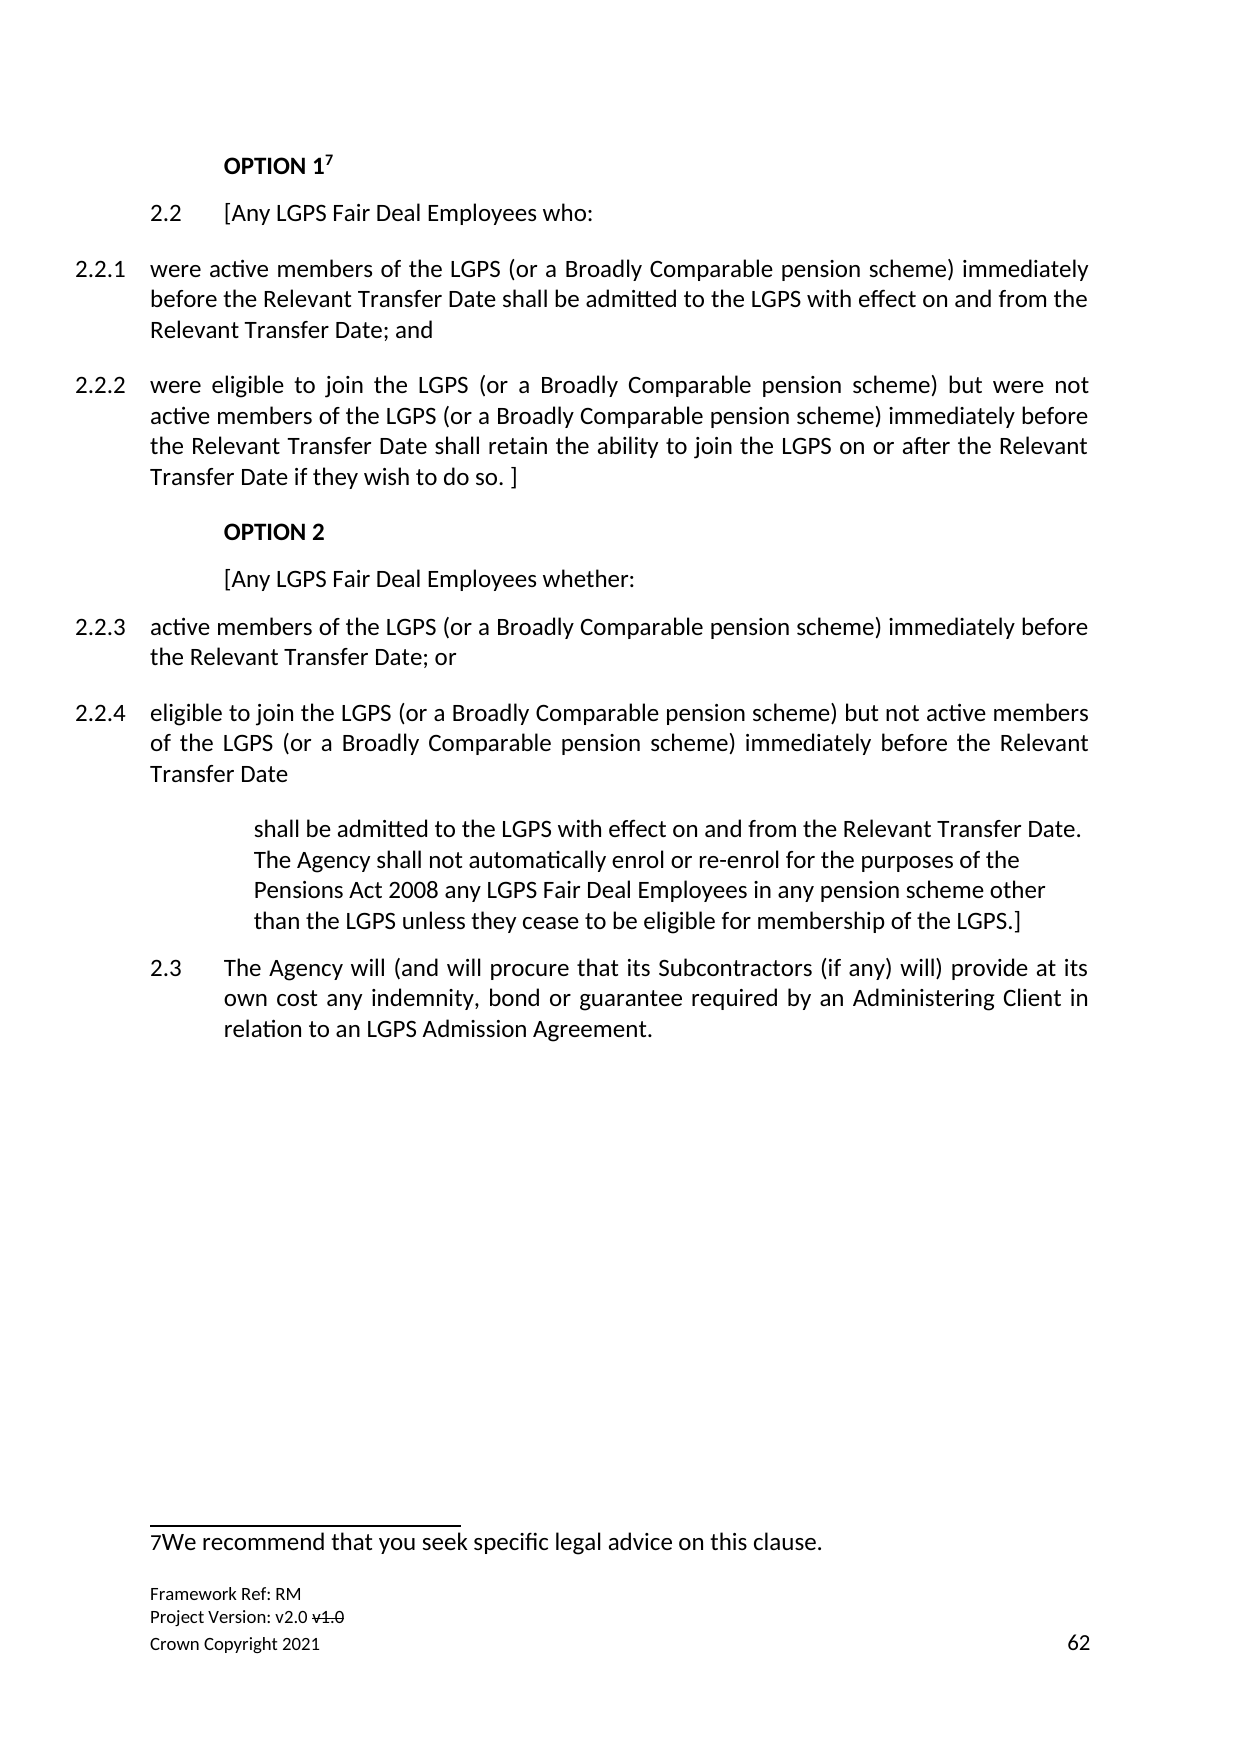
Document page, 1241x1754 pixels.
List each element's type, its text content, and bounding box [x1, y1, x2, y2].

list eligible to join the LGPS (or a Broadly Comparable pension scheme) but not active members of the LGPS (or a Broadly Comparable pension scheme) immediately before the Relevant Transfer Date [75, 697, 1090, 788]
text [Any LGPS Fair Deal Employees whether: [224, 563, 1090, 594]
list were eligible to join the LGPS (or a Broadly Comparable pension scheme) but were not active members of the LGPS (or a Broadly Comparable pension scheme) immediately before the Relevant Transfer Date shall retain the ability to join the LGPS on or after the Relevant Transfer Date if they wish to do so. ] [75, 369, 1090, 491]
text OPTION 2 [224, 516, 1090, 547]
list The Agency will (and will procure that its Subcontractors (if any) will) provide at its own cost any indemnity, bond or guarantee required by an Administering Client in relation to an LGPS Admission Agreement. [150, 952, 1090, 1044]
list were active members of the LGPS (or a Broadly Comparable pension scheme) immediately before the Relevant Transfer Date shall be admitted to the LGPS with effect on and from the Relevant Transfer Date; and [75, 253, 1090, 344]
list [Any LGPS Fair Deal Employees who: [150, 197, 1090, 228]
text OPTION 1 [224, 150, 1090, 181]
text We recommend that you seek specific legal advice on this clause. [150, 1526, 1090, 1557]
text shall be admitted to the LGPS with effect on and from the Relevant Transfer Date. The Agency shall not automatically enrol or re-enrol for the purposes of the Pensions Act 2008 any LGPS Fair Deal Employees in any pension scheme other than the LGPS unless they cease to be eligible for membership of the LGPS.] [253, 813, 1090, 935]
list active members of the LGPS (or a Broadly Comparable pension scheme) immediately before the Relevant Transfer Date; or [75, 611, 1090, 672]
